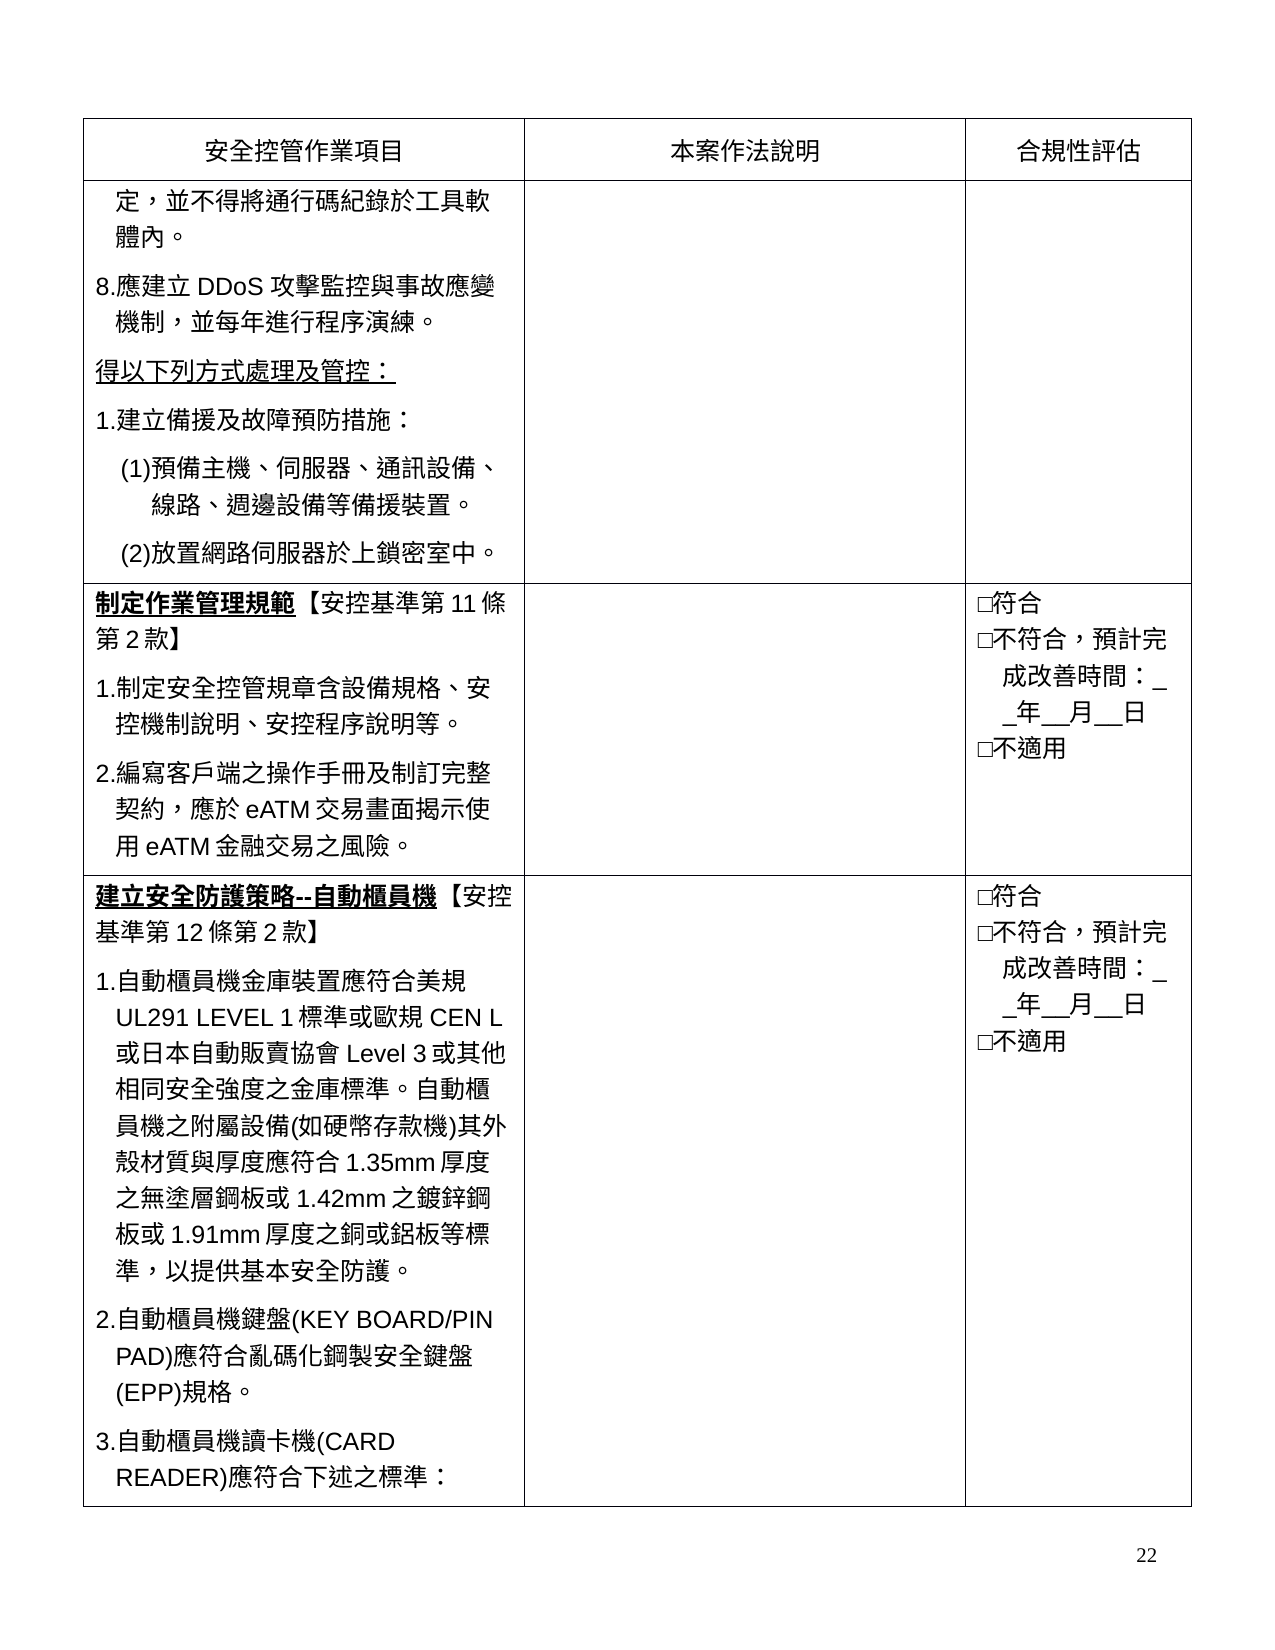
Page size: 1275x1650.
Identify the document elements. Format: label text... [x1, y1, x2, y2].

table_cell [525, 181, 965, 583]
table_cell [525, 876, 965, 1506]
table_header 合規性評估 [966, 119, 1191, 180]
table_header 本案作法說明 [525, 119, 965, 180]
table_cell 建立安全防護策略--自動櫃員機【安控基準第12條第2款】 1.自動櫃員機金庫裝置應符合美規 UL291 LEVEL 1標準或歐規 CEN L或日本自動販賣協會 Level 3或其他相同安全強度之金庫標準。自動櫃員機之附屬設備(如硬幣存款機)其外殼材質與厚度應符合1.35mm厚度之無塗層鋼板或 1.42mm之鍍鋅鋼板或1.91mm厚度之銅或鋁板等標準，以提供基本安全防護。 2.自動櫃員機鍵盤(KEY BOARD/PIN PAD)應符合亂碼化鋼製安全鍵盤(EPP)規格。 3.自動櫃員機讀卡機(CARD READER)應符合下述之標準： [84, 876, 524, 1506]
table_cell [966, 181, 1191, 583]
table_header 安全控管作業項目 [84, 119, 524, 180]
table_cell 制定作業管理規範【安控基準第11條第2款】 1.制定安全控管規章含設備規格、安控機制說明、安控程序說明等。 2.編寫客戶端之操作手冊及制訂完整契約，應於eATM交易畫面揭示使用eATM金融交易之風險。 [84, 584, 524, 875]
table_cell □符合 □不符合，預計完成改善時間：__年__月__日 □不適用 [966, 584, 1191, 875]
table_cell [525, 584, 965, 875]
table_cell □符合 □不符合，預計完成改善時間：__年__月__日 □不適用 [966, 876, 1191, 1506]
table_cell 定，並不得將通行碼紀錄於工具軟體內。 8.應建立 DDoS 攻擊監控與事故應變機制，並每年進行程序演練。 得以下列方式處理及管控： 1.建立備援及故障預防措施： (1)預備主機、伺服器、通訊設備、線路、週邊設備等備援裝置。 (2)放置網路伺服器於上鎖密室中。 [84, 181, 524, 583]
